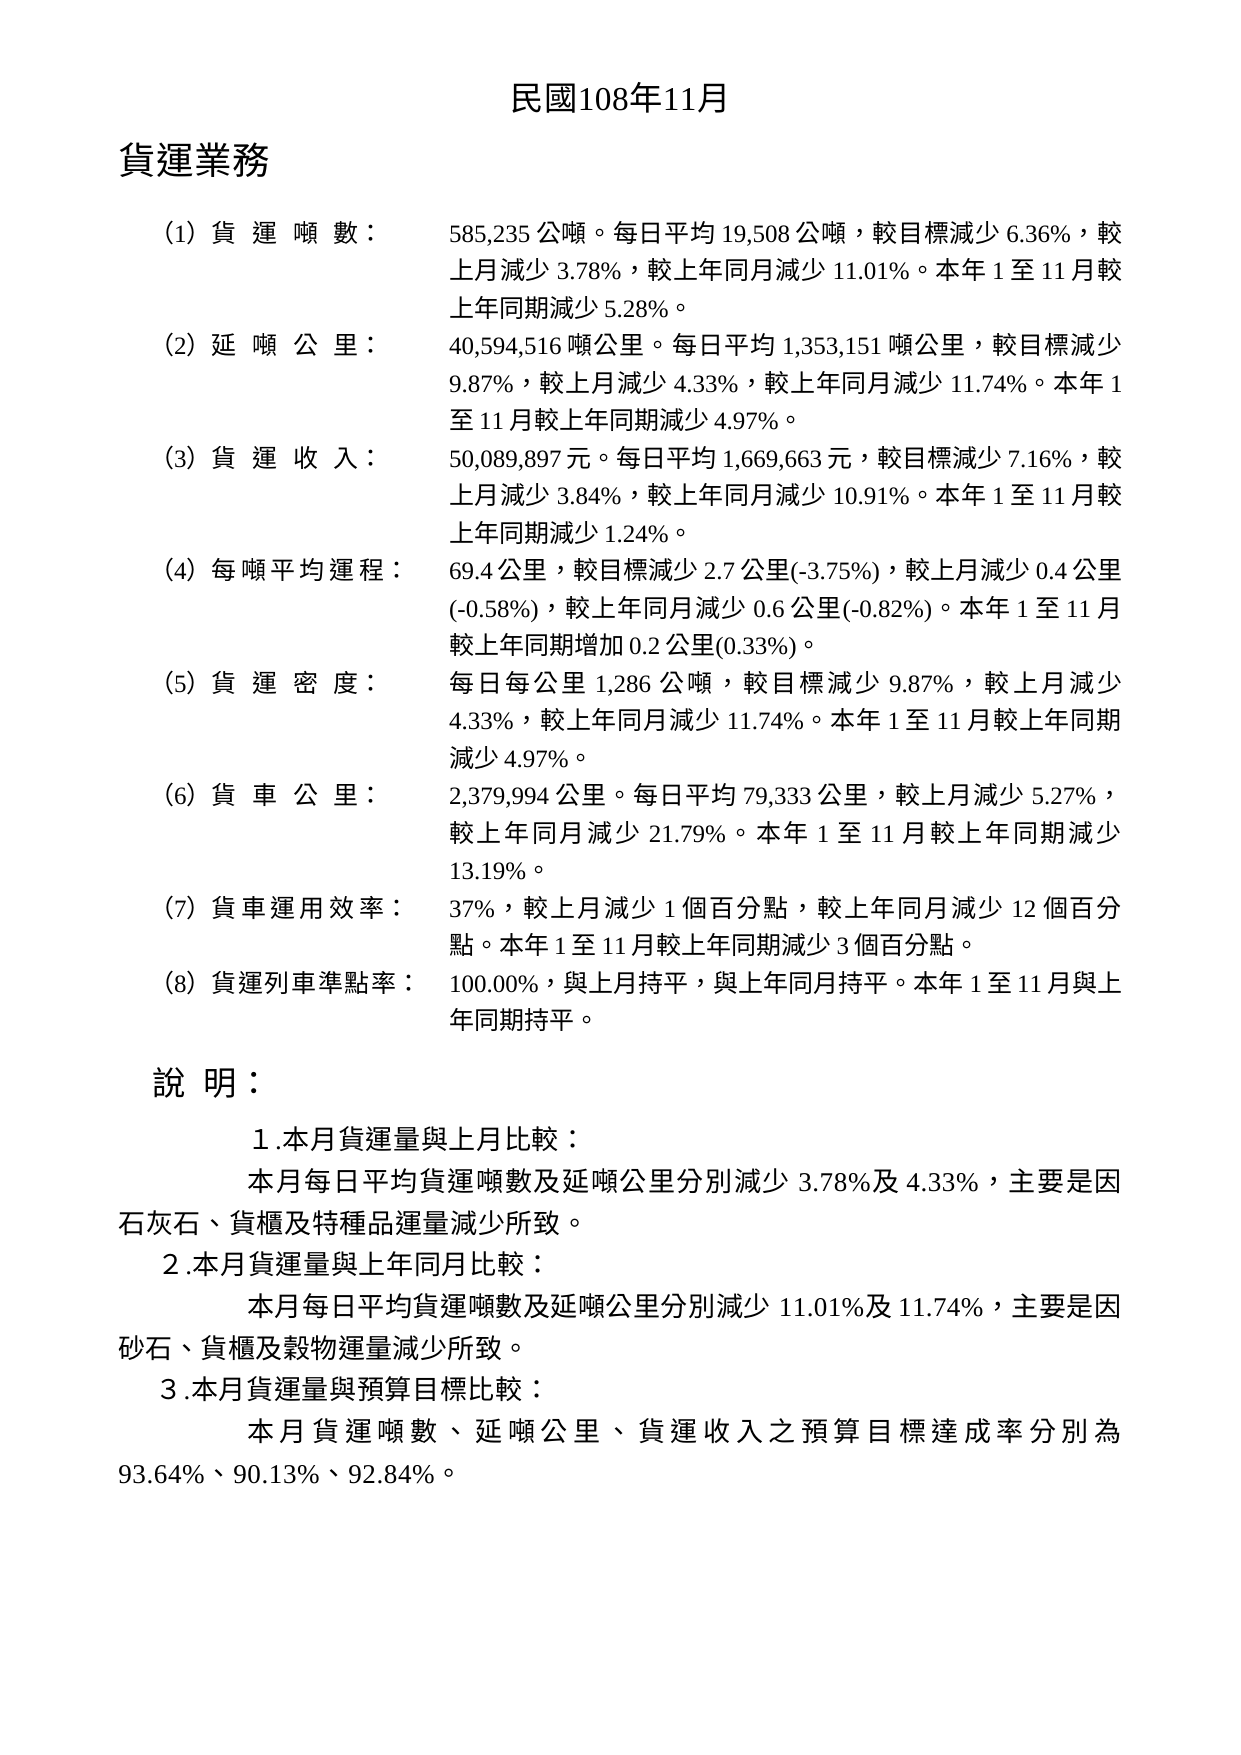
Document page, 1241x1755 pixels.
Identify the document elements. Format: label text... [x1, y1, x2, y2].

table_header 585,235公噸。每日平均19,508公噸，較目標減少6.36%，較上月減少3.78%，較上年同月減少11.01%。本年1至11月較上年同期減少5.28%。 [446, 212, 1125, 325]
text 民國108年11月 [118, 77, 1122, 118]
text ２.本月貨運量與上年同月比較： [157, 1241, 1122, 1283]
table_cell （3）貨運收入： [146, 437, 446, 550]
table_cell 40,594,516噸公里。每日平均1,353,151噸公里，較目標減少9.87%，較上月減少4.33%，較上年同月減少11.74%。本年1至11月較上年同期減少4.97%。 [446, 325, 1125, 437]
text 貨運業務 [118, 131, 1122, 185]
table_cell 100.00%，與上月持平，與上年同月持平。本年1至11月與上年同期持平。 [446, 962, 1125, 1037]
text 本月每日平均貨運噸數及延噸公里分別減少3.78%及4.33%，主要是因石灰石、貨櫃及特種品運量減少所致。 [118, 1158, 1122, 1241]
table_cell 每日每公里1,286公噸，較目標減少9.87%，較上月減少4.33%，較上年同月減少11.74%。本年1至11月較上年同期減少4.97%。 [446, 662, 1125, 775]
table_cell （2）延噸公里： [146, 325, 446, 437]
table_cell （4）每噸平均運程： [146, 550, 446, 662]
text 說 明： [118, 1062, 1122, 1104]
table_cell （6）貨車公里： [146, 775, 446, 887]
text 本月貨運噸數、延噸公里、貨運收入之預算目標達成率分別為93.64%、90.13%、92.84%。 [118, 1408, 1122, 1491]
table_cell 50,089,897元。每日平均1,669,663元，較目標減少7.16%，較上月減少3.84%，較上年同月減少10.91%。本年1至11月較上年同期減少1.24%。 [446, 437, 1125, 550]
table_header （1）貨運噸數： [146, 212, 446, 325]
text ３.本月貨運量與預算目標比較： [118, 1366, 1122, 1408]
table_cell 69.4公里，較目標減少2.7公里(-3.75%)，較上月減少0.4公里(-0.58%)，較上年同月減少0.6公里(-0.82%)。本年1至11月較上年同期增加0.2公里(0.33%)。 [446, 550, 1125, 662]
table_cell 37%，較上月減少1個百分點，較上年同月減少12個百分點。本年1至11月較上年同期減少3個百分點。 [446, 887, 1125, 962]
text 本月每日平均貨運噸數及延噸公里分別減少11.01%及11.74%，主要是因砂石、貨櫃及穀物運量減少所致。 [118, 1283, 1122, 1366]
table_cell （7）貨車運用效率： [146, 887, 446, 962]
text １.本月貨運量與上月比較： [118, 1116, 1122, 1158]
table_cell （5）貨運密度： [146, 662, 446, 775]
table_cell 2,379,994公里。每日平均79,333公里，較上月減少5.27%，較上年同月減少21.79%。本年1至11月較上年同期減少13.19%。 [446, 775, 1125, 887]
table_cell （8）貨運列車準點率： [146, 962, 446, 1037]
